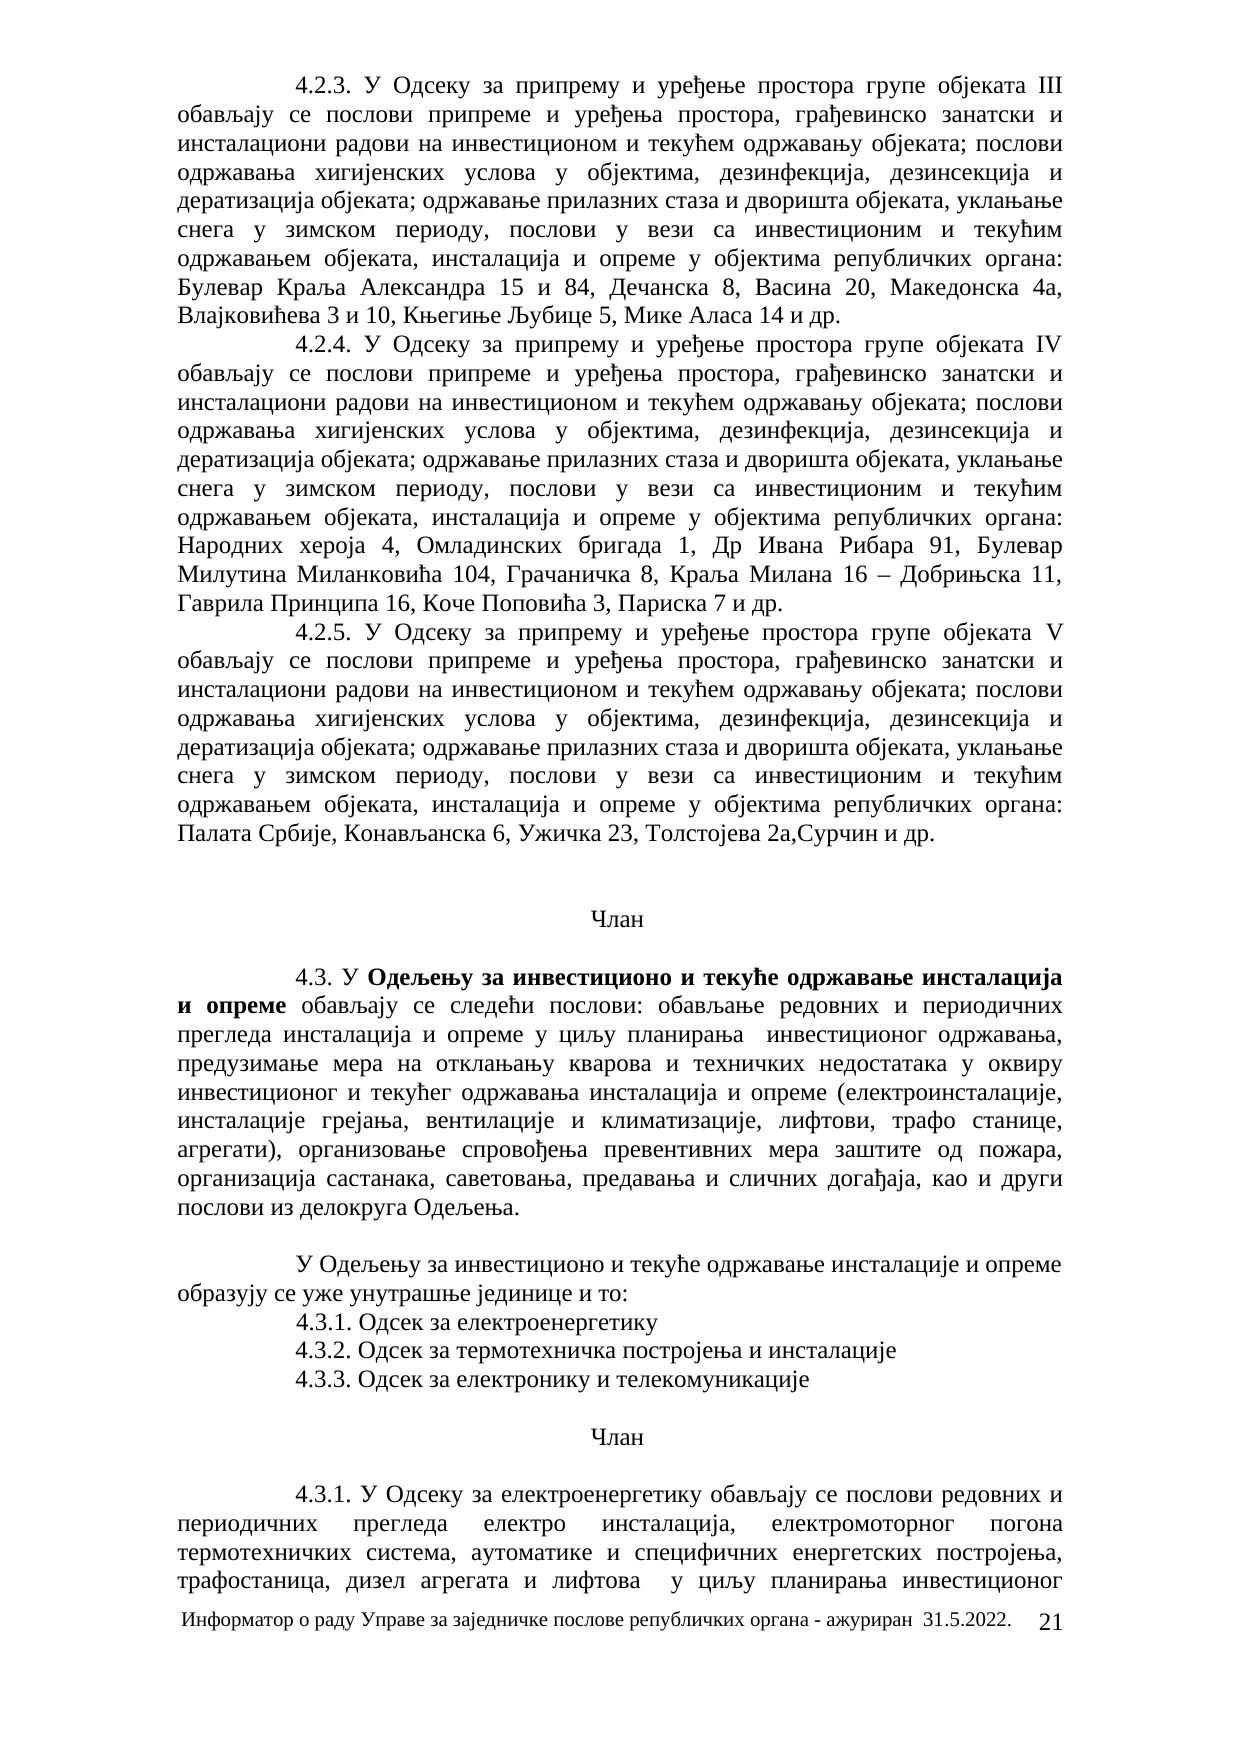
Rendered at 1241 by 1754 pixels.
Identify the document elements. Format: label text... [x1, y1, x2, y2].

text 4.3.1. У Одсеку за електроенергетику обављају се послови редовних и периодичних прегледа електро инсталација, електромоторног погона термотехничких система, аутоматике и специфичних енергетских постројења, трафостаница, дизел агрегата и лифтова у циљу планирања инвестиционог [177, 1479, 1063, 1594]
text 4.2.5. У Одсеку за припрему и уређење простора групе објеката V обављају се послови припреме и уређења простора, грађевинско занатски и инсталациони радови на инвестиционом и текућем одржавању објеката; послови одржавања хигијенских услова у објектима, дезинфекција, дезинсекција и дератизација објеката; одржавање прилазних стаза и дворишта објеката, уклањање снега у зимском периоду, послови у вези са инвестиционим и текућим одржавањем објеката, инсталација и опреме у објектима републичких органа: Палата Србије, Конављанска 6, Ужичка 23, Толстојева 2а,Сурчин и др. [177, 617, 1063, 847]
text Члан [177, 904, 1063, 933]
text 4.3. У Одељењу за инвестиционо и текуће одржавање инсталација и опреме обављају се следећи послови: обављање редовних и периодичних прегледа инсталација и опреме у циљу планирања инвестиционог одржавања, предузимање мера на отклањању кварова и техничких недостатака у оквиру инвестиционог и текућег одржавања инсталација и опреме (електроинсталације, инсталације грејања, вентилације и климатизације, лифтови, трафо станице, агрегати), организовање спровођења превентивних мера заштите од пожара, организација састанака, саветовања, предавања и сличних догађаја, као и други послови из делокруга Одељења. [177, 962, 1063, 1221]
text У Одељењу за инвестиционо и текуће одржавање инсталације и опреме образују се уже унутрашње јединице и то: [177, 1249, 1063, 1307]
text Члан [177, 1422, 1063, 1451]
text 4.3.1. Одсек за електроенергетику [177, 1307, 1063, 1336]
text 4.3.3. Одсек за електронику и телекомуникације [177, 1364, 1063, 1393]
text 4.3.2. Одсек за термотехничка постројења и инсталације [177, 1336, 1063, 1364]
text 4.2.3. У Одсеку за припрему и уређење простора групе објеката III обављају се послови припреме и уређења простора, грађевинско занатски и инсталациони радови на инвестиционом и текућем одржавању објеката; послови одржавања хигијенских услова у објектима, дезинфекција, дезинсекција и дератизација објеката; одржавање прилазних стаза и дворишта објеката, уклањање снега у зимском периоду, послови у вези са инвестиционим и текућим одржавањем објеката, инсталација и опреме у објектима републичких органа: Булевар Краља Александра 15 и 84, Дечанска 8, Васина 20, Македонска 4а, Влајковићева 3 и 10, Књегиње Љубице 5, Мике Аласа 14 и др. [177, 71, 1063, 329]
text 4.2.4. У Одсеку за припрему и уређење простора групе објеката IV обављају се послови припреме и уређења простора, грађевинско занатски и инсталациони радови на инвестиционом и текућем одржавању објеката; послови одржавања хигијенских услова у објектима, дезинфекција, дезинсекција и дератизација објеката; одржавање прилазних стаза и дворишта објеката, уклањање снега у зимском периоду, послови у вези са инвестиционим и текућим одржавањем објеката, инсталација и опреме у објектима републичких органа: Народних хероја 4, Омладинских бригада 1, Др Ивана Рибара 91, Булевар Милутина Миланковића 104, Грачаничка 8, Краља Милана 16 – Добрињска 11, Гаврила Принципа 16, Коче Поповића 3, Париска 7 и др. [177, 329, 1063, 617]
